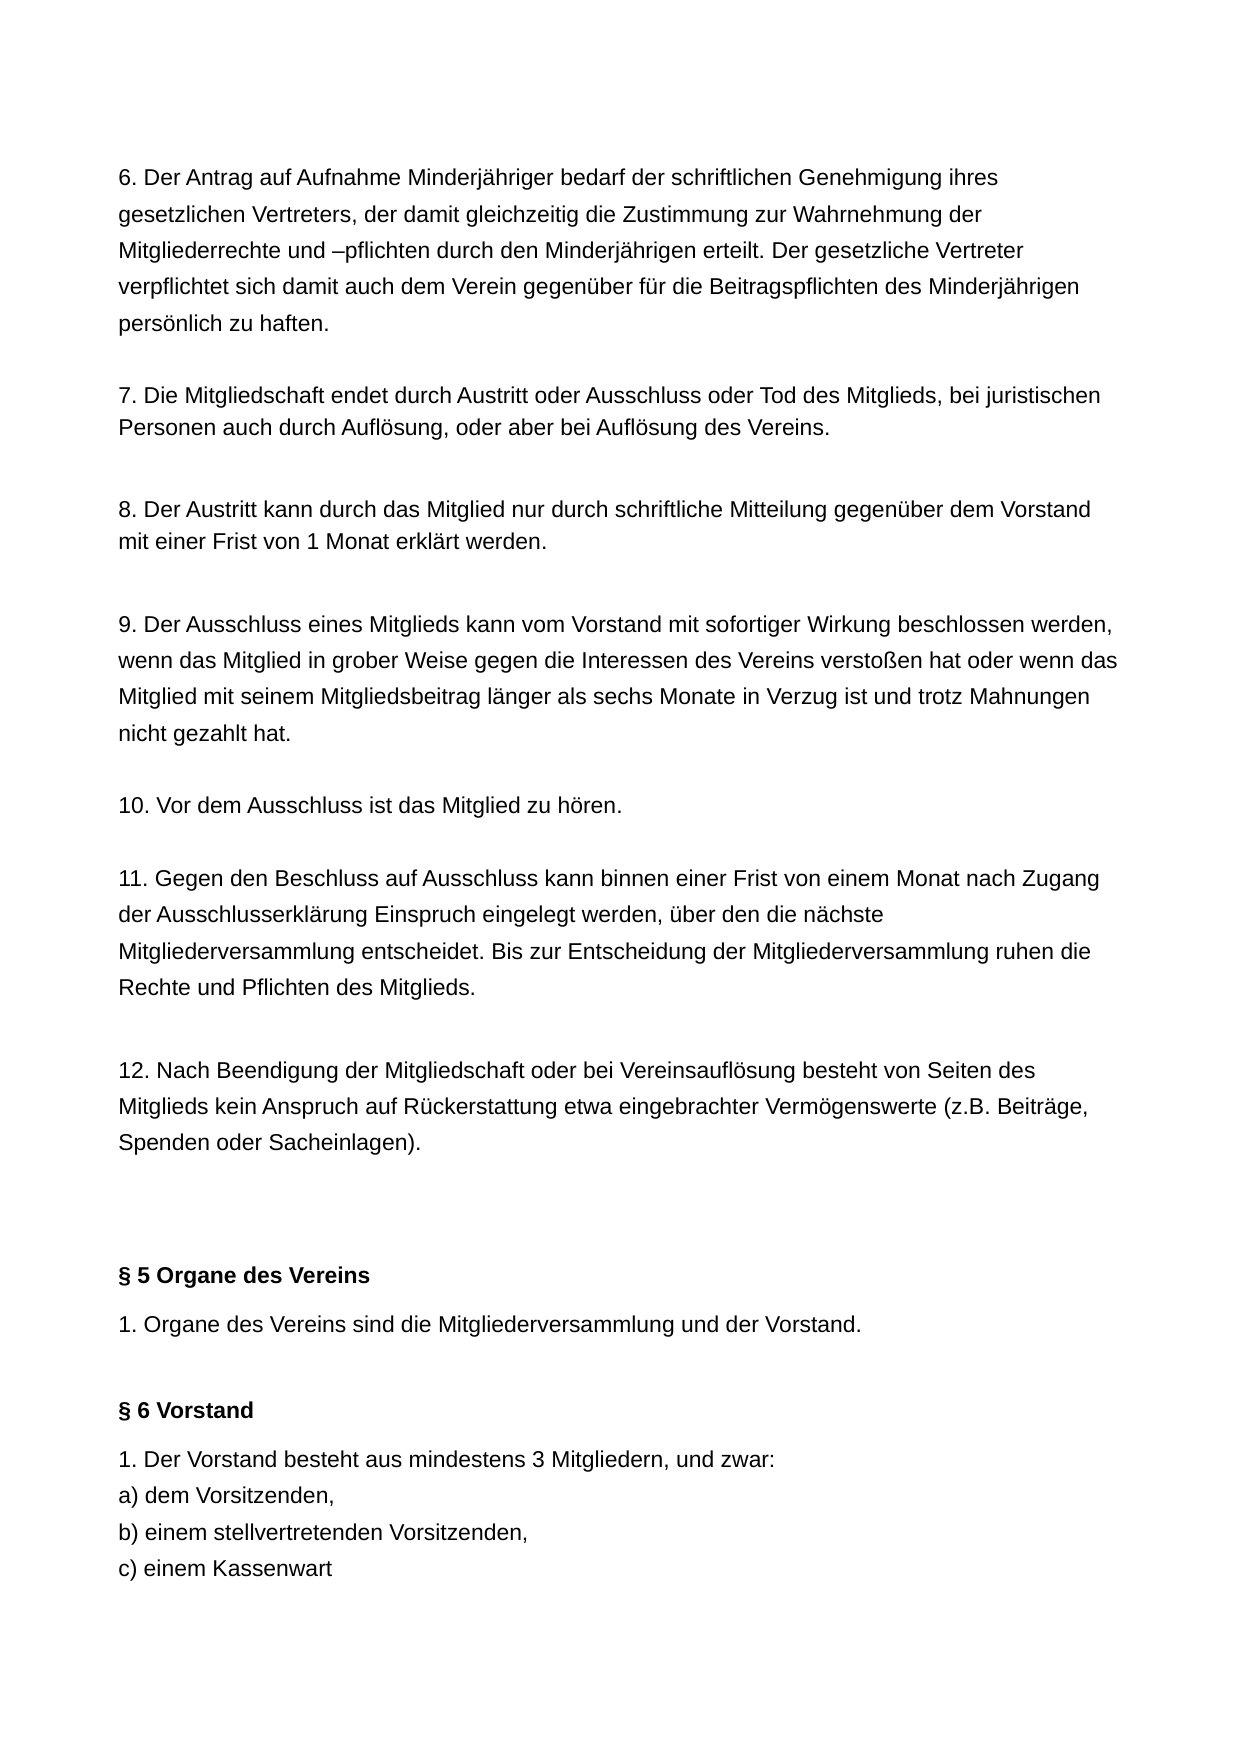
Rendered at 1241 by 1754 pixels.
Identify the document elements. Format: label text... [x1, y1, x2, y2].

text 1. Der Vorstand besteht aus mindestens 3 Mitgliedern, und zwar: [118, 1446, 1122, 1472]
text 10. Vor dem Ausschluss ist das Mitglied zu hören. [118, 792, 1122, 819]
text 12. Nach Beendigung der Mitgliedschaft oder bei Vereinsauflösung besteht von Seiten des Mitglieds kein Anspruch auf Rückerstattung etwa eingebrachter Vermögenswerte (z.B. Beiträge, Spenden oder Sacheinlagen). [118, 1057, 1122, 1156]
text 6. Der Antrag auf Aufnahme Minderjähriger bedarf der schriftlichen Genehmigung ihres gesetzlichen Vertreters, der damit gleichzeitig die Zustimmung zur Wahrnehmung der Mitgliederrechte und –pflichten durch den Minderjährigen erteilt. Der gesetzliche Vertreter verpflichtet sich damit auch dem Verein gegenüber für die Beitragspflichten des Minderjährigen persönlich zu haften. [118, 164, 1122, 336]
subtitle § 6 Vorstand [118, 1397, 1122, 1423]
text 9. Der Ausschluss eines Mitglieds kann vom Vorstand mit sofortiger Wirkung beschlossen werden, wenn das Mitglied in grober Weise gegen die Interessen des Vereins verstoßen hat oder wenn das Mitglied mit seinem Mitgliedsbeitrag länger als sechs Monate in Verzug ist und trotz Mahnungen nicht gezahlt hat. [118, 611, 1122, 746]
text 7. Die Mitgliedschaft endet durch Austritt oder Ausschluss oder Tod des Mitglieds, bei juristischen Personen auch durch Auflösung, oder aber bei Auflösung des Vereins. [118, 382, 1122, 440]
text c) einem Kassenwart [118, 1555, 1122, 1581]
text a) dem Vorsitzenden, [118, 1482, 1122, 1508]
text 8. Der Austritt kann durch das Mitglied nur durch schriftliche Mitteilung gegenüber dem Vorstand mit einer Frist von 1 Monat erklärt werden. [118, 496, 1122, 554]
subtitle § 5 Organe des Vereins [118, 1262, 1122, 1288]
text b) einem stellvertretenden Vorsitzenden, [118, 1518, 1122, 1545]
text 1. Organe des Vereins sind die Mitgliederversammlung und der Vorstand. [118, 1311, 1122, 1337]
text 11. Gegen den Beschluss auf Ausschluss kann binnen einer Frist von einem Monat nach Zugang der Ausschlusserklärung Einspruch eingelegt werden, über den die nächste Mitgliederversammlung entscheidet. Bis zur Entscheidung der Mitgliederversammlung ruhen die Rechte und Pflichten des Mitglieds. [118, 865, 1122, 1000]
